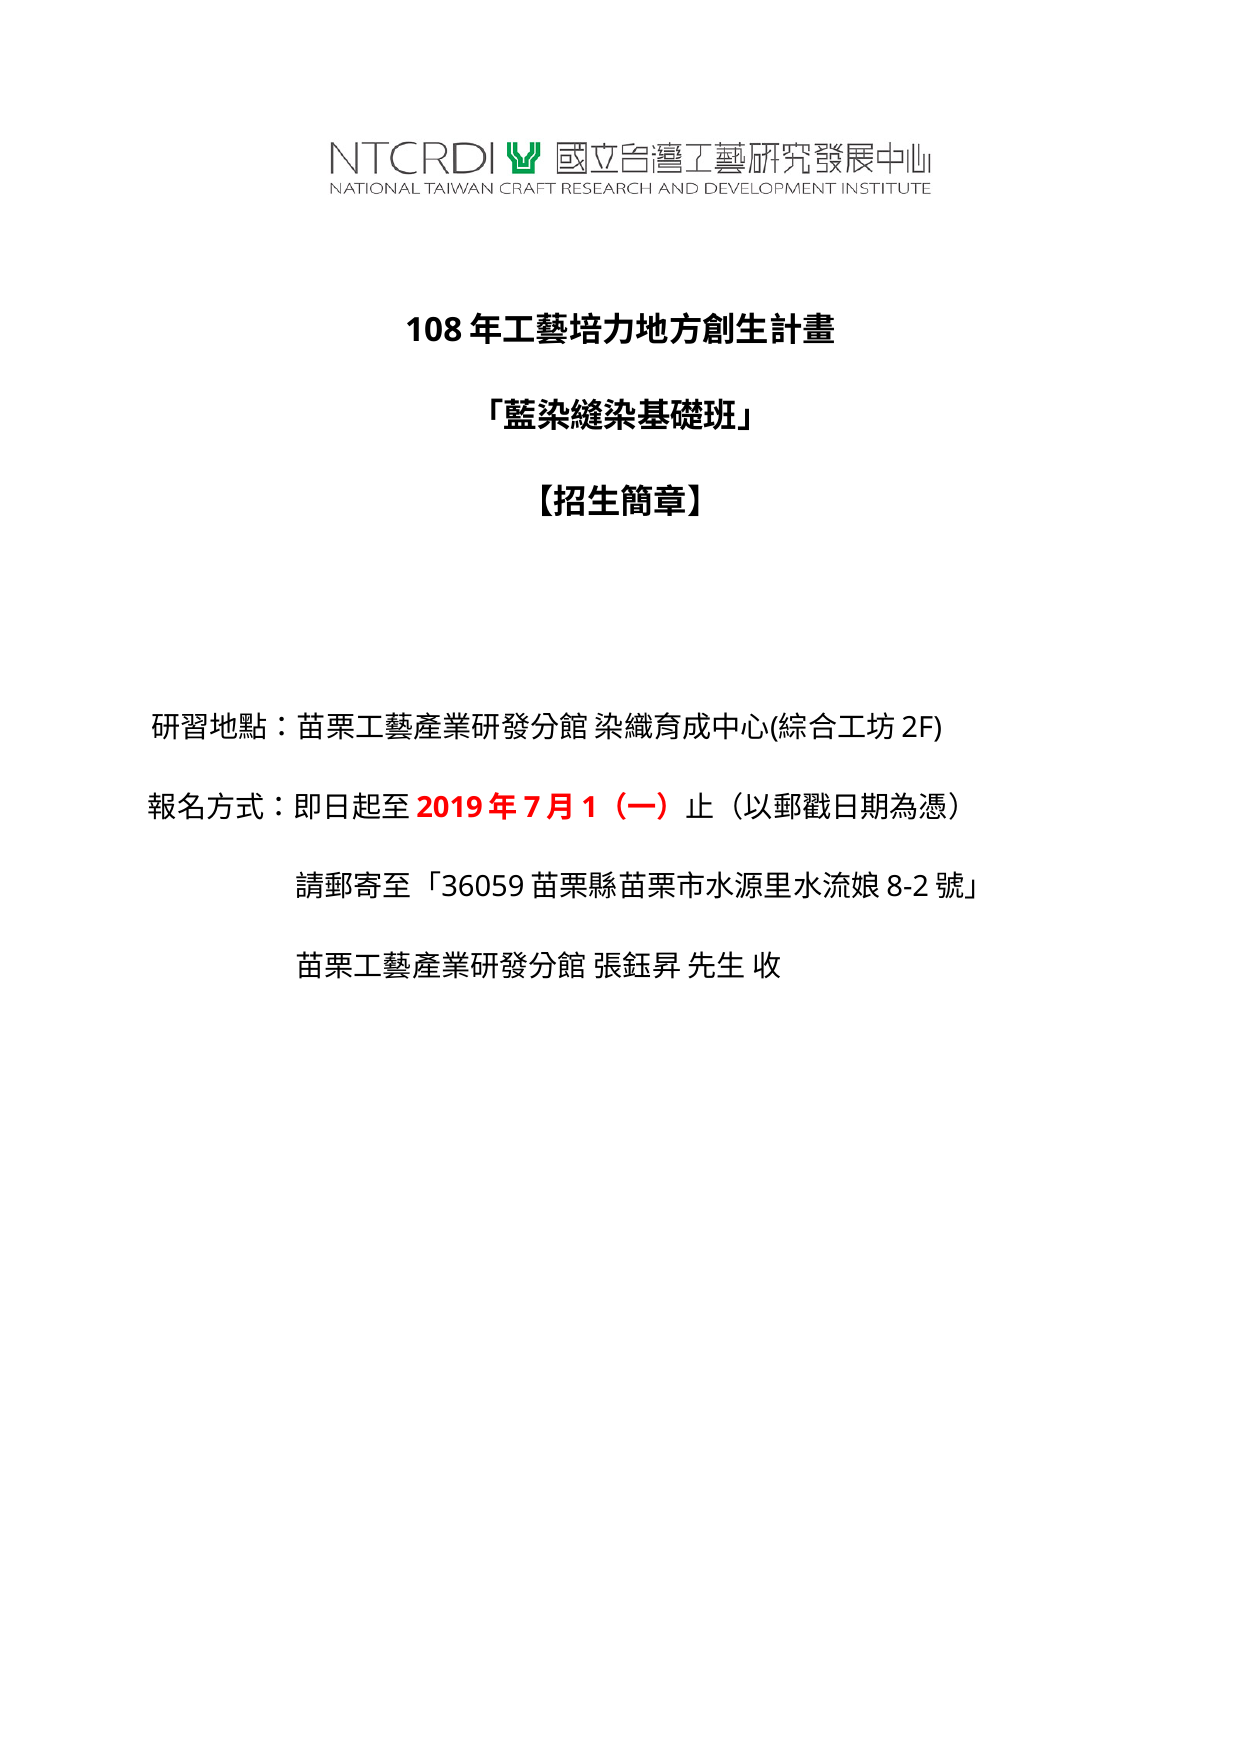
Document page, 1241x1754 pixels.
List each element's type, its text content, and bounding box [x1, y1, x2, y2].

text 「藍染縫染基礎班」 [148, 389, 1093, 437]
text 【招生簡章】 [148, 474, 1093, 523]
text 報名方式：即日起至2019年7月1（一）止（以郵戳日期為憑） [148, 783, 1093, 826]
text 108年工藝培力地方創生計畫 [148, 303, 1093, 351]
text 苗栗工藝產業研發分館 張鈺昇 先生 收 [295, 943, 1093, 985]
text 研習地點：苗栗工藝產業研發分館 染織育成中心(綜合工坊2F) [148, 703, 1093, 746]
text 請郵寄至「36059苗栗縣苗栗市水源里水流娘8-2號」 [295, 863, 1093, 905]
